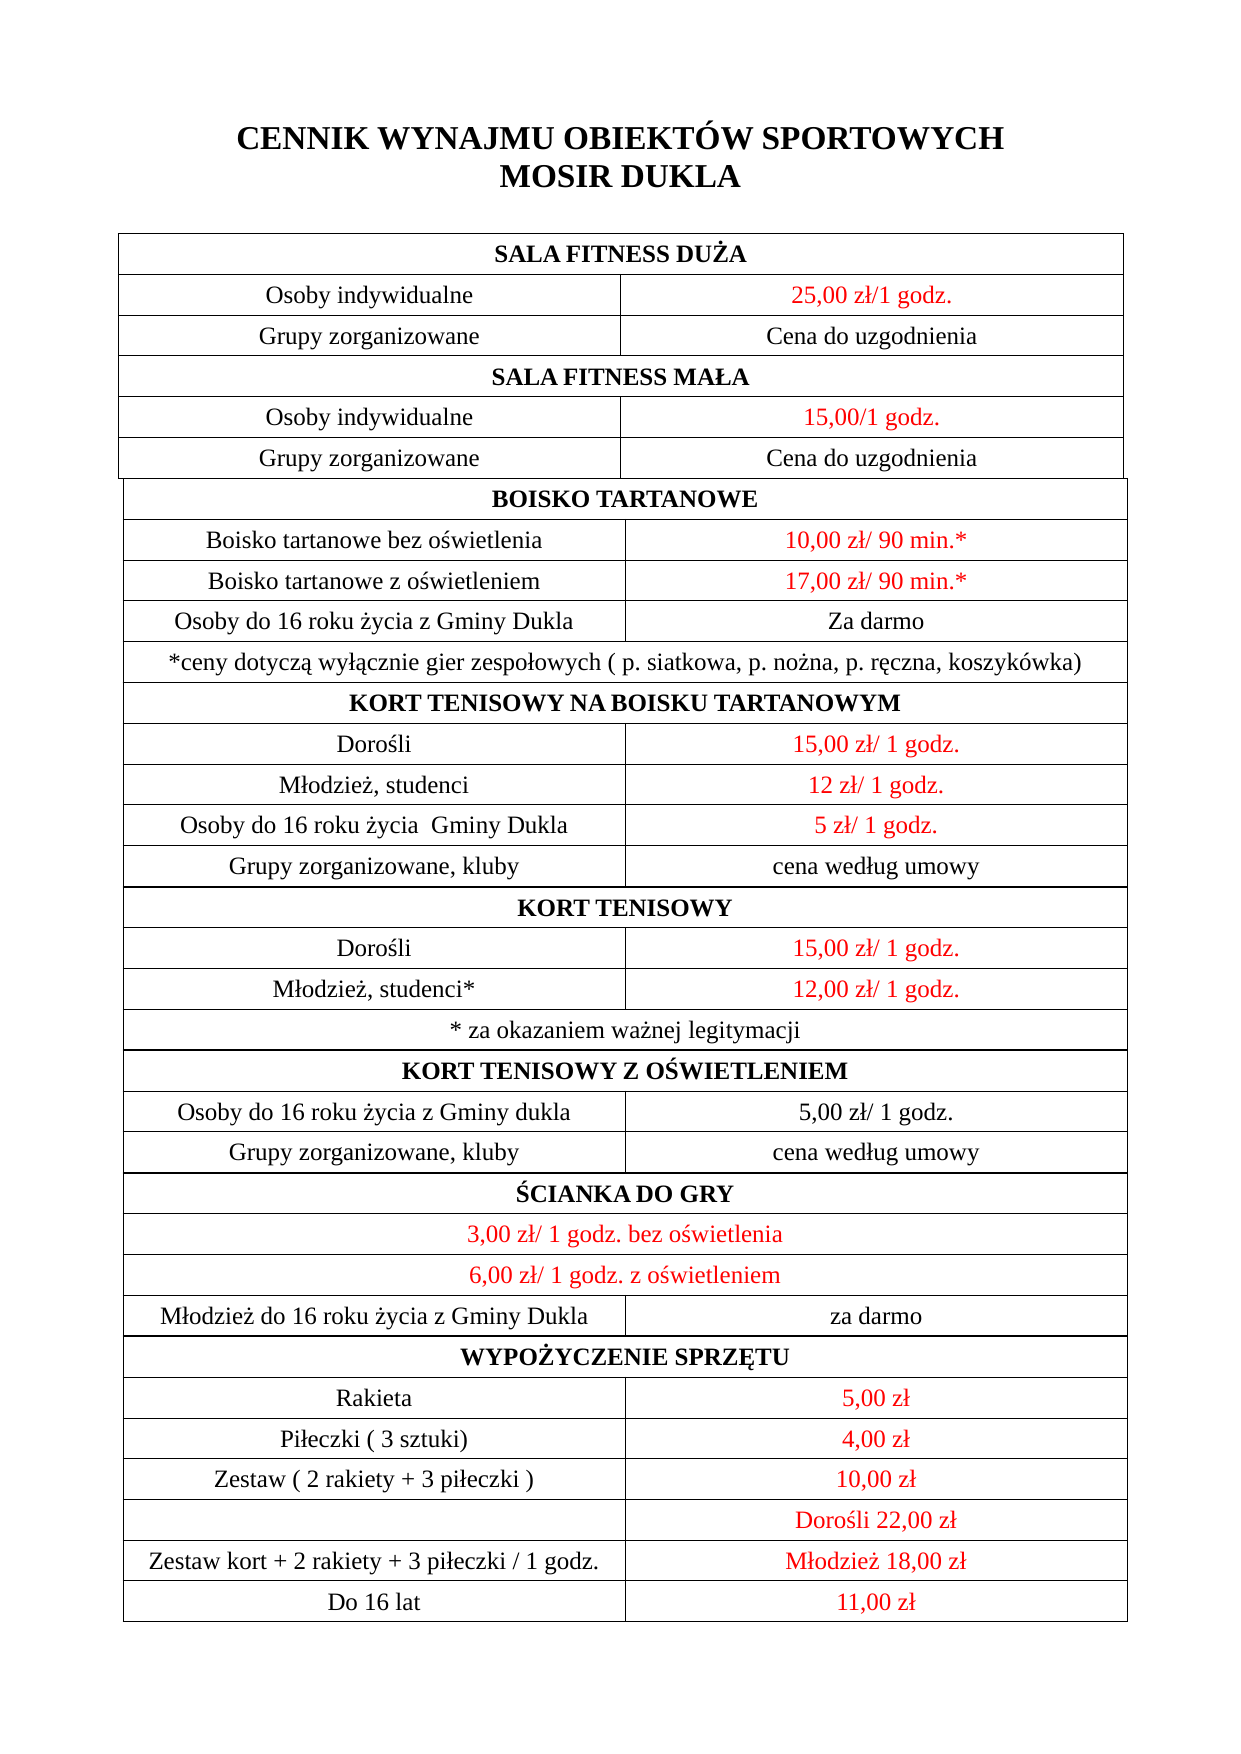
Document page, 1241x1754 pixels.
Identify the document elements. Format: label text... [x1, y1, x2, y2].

text MOSIR DUKLA [118, 156, 1122, 195]
table_cell Osoby do 16 roku życia Gminy Dukla [124, 805, 625, 845]
table_cell 17,00 zł/ 90 min.* [626, 561, 1127, 600]
table_header KORT TENISOWY [124, 888, 1127, 927]
table_cell 15,00 zł/ 1 godz. [626, 928, 1127, 968]
table_cell Grupy zorganizowane, kluby [124, 846, 625, 886]
table_cell Młodzież 18,00 zł [626, 1541, 1127, 1580]
table_cell 12,00 zł/ 1 godz. [626, 969, 1127, 1008]
table_cell 15,00 zł/ 1 godz. [626, 724, 1127, 764]
table_cell Piłeczki ( 3 sztuki) [124, 1419, 625, 1458]
table_cell Grupy zorganizowane, kluby [124, 1132, 625, 1172]
table_cell Boisko tartanowe z oświetleniem [124, 561, 625, 600]
table_header KORT TENISOWY NA BOISKU TARTANOWYM [124, 683, 1127, 723]
table_header KORT TENISOWY Z OŚWIETLENIEM [124, 1051, 1127, 1091]
table_cell SALA FITNESS MAŁA [119, 356, 1123, 396]
table_header WYPOŻYCZENIE SPRZĘTU [124, 1337, 1127, 1377]
table_cell cena według umowy [626, 1132, 1127, 1172]
table_cell 4,00 zł [626, 1419, 1127, 1458]
table_cell 25,00 zł/1 godz. [621, 275, 1123, 314]
table_header ŚCIANKA DO GRY [124, 1174, 1127, 1213]
table_cell Cena do uzgodnienia [621, 438, 1123, 477]
table_header BOISKO TARTANOWE [124, 479, 1127, 519]
table_cell *ceny dotyczą wyłącznie gier zespołowych ( p. siatkowa, p. nożna, p. ręczna, koszykówka) [124, 642, 1127, 682]
table_cell Osoby do 16 roku życia z Gminy Dukla [124, 601, 625, 641]
table_cell Boisko tartanowe bez oświetlenia [124, 520, 625, 559]
table_cell 3,00 zł/ 1 godz. bez oświetlenia [124, 1214, 1127, 1254]
text CENNIK WYNAJMU OBIEKTÓW SPORTOWYCH [118, 118, 1122, 156]
table_cell Zestaw kort + 2 rakiety + 3 piłeczki / 1 godz. [124, 1541, 625, 1580]
table_cell * za okazaniem ważnej legitymacji [124, 1010, 1127, 1049]
table_cell Dorośli [124, 724, 625, 764]
table_cell Osoby do 16 roku życia z Gminy dukla [124, 1092, 625, 1131]
table_cell cena według umowy [626, 846, 1127, 886]
table_cell Grupy zorganizowane [119, 316, 620, 355]
table_header SALA FITNESS DUŻA [119, 234, 1123, 274]
table_cell Młodzież, studenci [124, 765, 625, 804]
table_cell Zestaw ( 2 rakiety + 3 piłeczki ) [124, 1459, 625, 1499]
table_cell Do 16 lat [124, 1581, 625, 1621]
table_cell Osoby indywidualne [119, 397, 620, 437]
table_cell Dorośli 22,00 zł [626, 1500, 1127, 1539]
table_cell Rakieta [124, 1378, 625, 1417]
table_cell 6,00 zł/ 1 godz. z oświetleniem [124, 1255, 1127, 1295]
table_cell Osoby indywidualne [119, 275, 620, 314]
table_cell Młodzież do 16 roku życia z Gminy Dukla [124, 1296, 625, 1335]
table_cell Za darmo [626, 601, 1127, 641]
table_cell [124, 1500, 625, 1539]
table_cell Grupy zorganizowane [119, 438, 620, 477]
table_cell Dorośli [124, 928, 625, 968]
table_cell 5,00 zł [626, 1378, 1127, 1417]
table_cell 5,00 zł/ 1 godz. [626, 1092, 1127, 1131]
table_cell za darmo [626, 1296, 1127, 1335]
table_cell Cena do uzgodnienia [621, 316, 1123, 355]
table_cell 10,00 zł/ 90 min.* [626, 520, 1127, 559]
table_cell 5 zł/ 1 godz. [626, 805, 1127, 845]
table_cell Młodzież, studenci* [124, 969, 625, 1008]
table_cell 15,00/1 godz. [621, 397, 1123, 437]
table_cell 12 zł/ 1 godz. [626, 765, 1127, 804]
table_cell 11,00 zł [626, 1581, 1127, 1621]
table_cell 10,00 zł [626, 1459, 1127, 1499]
